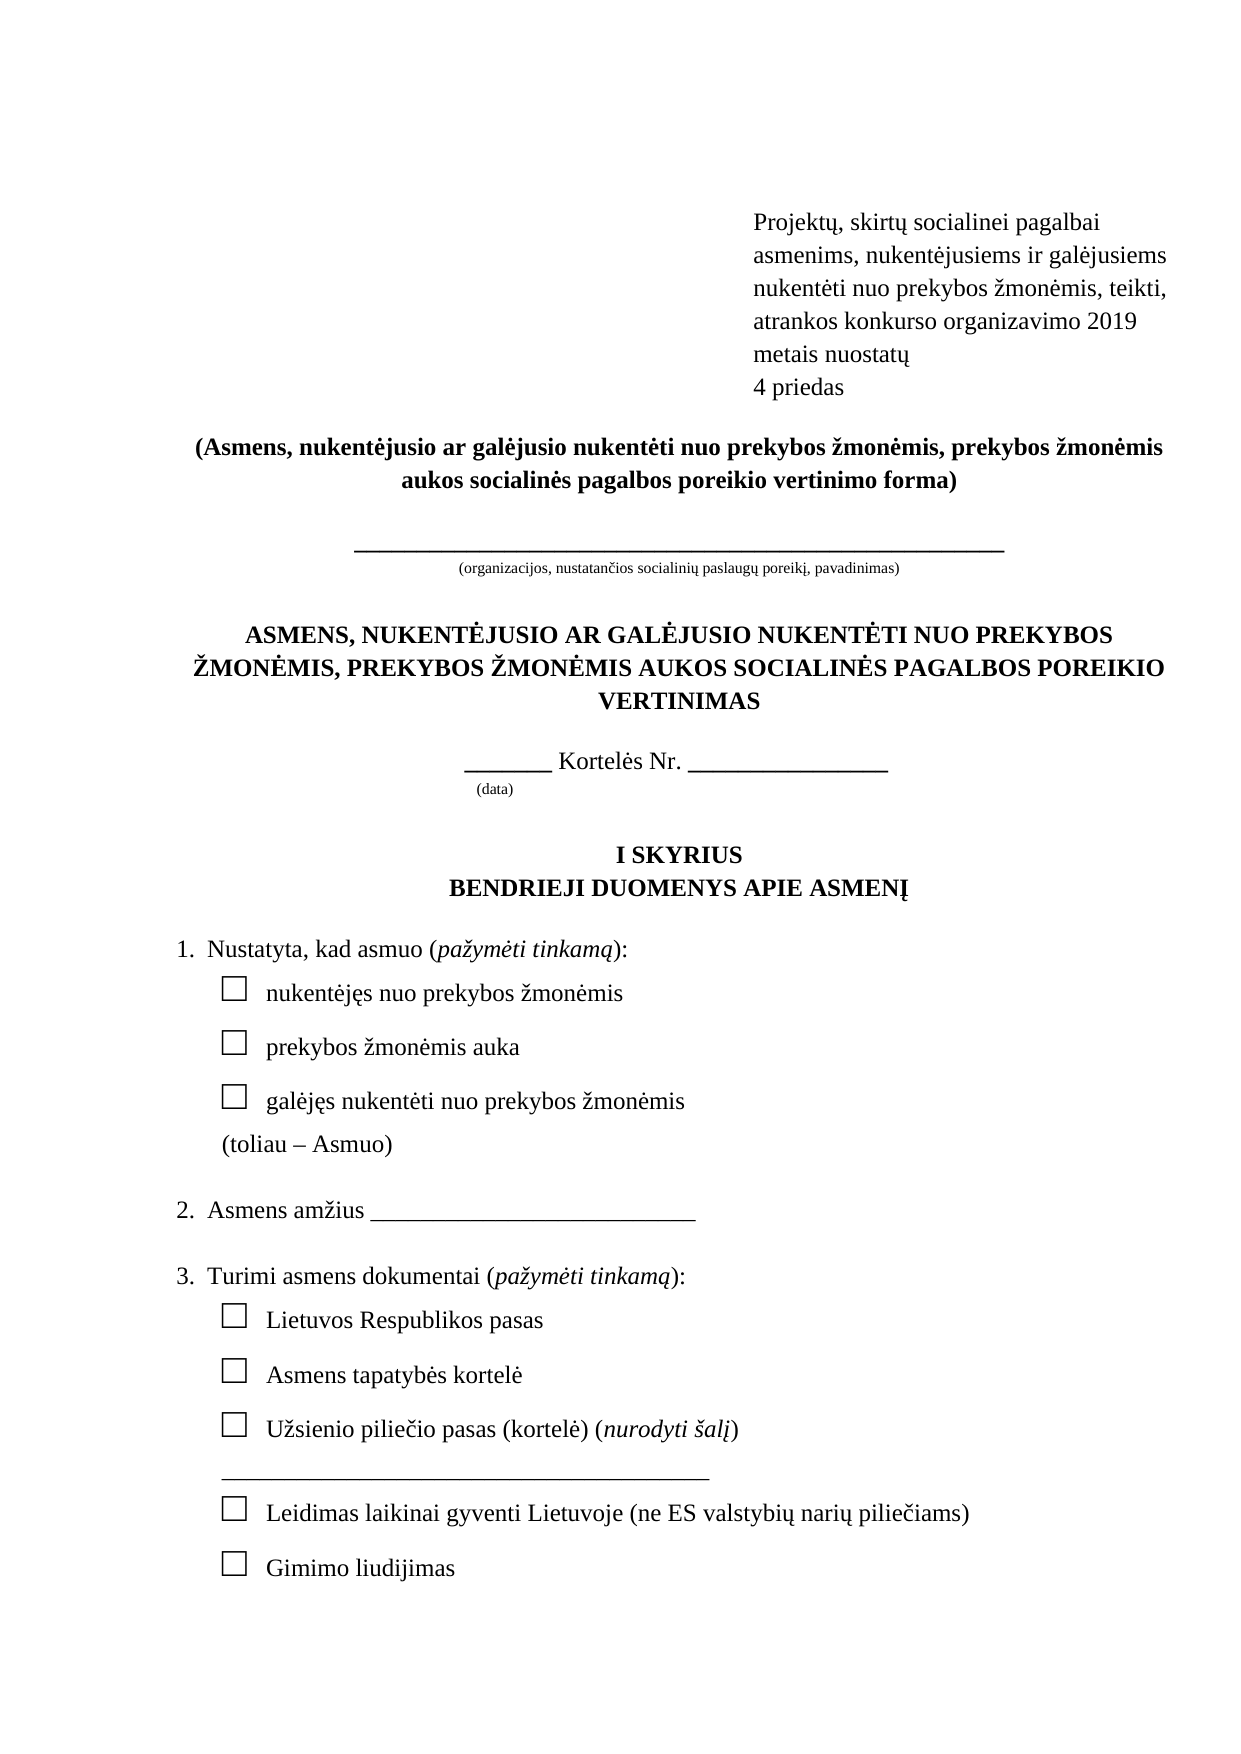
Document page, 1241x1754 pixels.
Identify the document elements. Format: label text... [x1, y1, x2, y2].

text (Asmens, nukentėjusio ar galėjusio nukentėti nuo prekybos žmonėmis, prekybos žmonėmis aukos socialinės pagalbos poreikio vertinimo forma) [177, 432, 1181, 494]
text □ nukentėjęs nuo prekybos žmonėmis [222, 967, 1181, 1014]
text □ Asmens tapatybės kortelė [222, 1348, 1181, 1396]
text (toliau – Asmuo) [222, 1129, 1181, 1158]
text asmenims, nukentėjusiems ir galėjusiems nukentėti nuo prekybos žmonėmis, teikti, atrankos konkurso organizavimo 2019 metais nuostatų [753, 240, 1191, 367]
text I SKYRIUS [177, 840, 1181, 869]
text □ Užsienio piliečio pasas (kortelė) (nurodyti šalį) _______________________________________ [222, 1403, 1181, 1483]
text BENDRIEJI DUOMENYS APIE ASMENĮ [177, 873, 1181, 902]
text □ prekybos žmonėmis auka [222, 1021, 1181, 1068]
text ____________________________________________________ [177, 526, 1181, 555]
text _______ Kortelės Nr. ________________ [177, 746, 1181, 775]
text ASMENS, NUKENTĖJUSIO AR GALĖJUSIO NUKENTĖTI NUO PREKYBOS ŽMONĖMIS, PREKYBOS ŽMONĖMIS AUKOS SOCIALINĖS PAGALBOS POREIKIO VERTINIMAS [177, 620, 1181, 714]
text □ galėjęs nukentėti nuo prekybos žmonėmis [222, 1075, 1181, 1122]
text 4 priedas [753, 372, 1191, 401]
text Projektų, skirtų socialinei pagalbai [753, 207, 1191, 235]
text 3. Turimi asmens dokumentai (pažymėti tinkamą): [176, 1261, 1181, 1290]
text 2. Asmens amžius __________________________ [176, 1195, 1181, 1224]
text (organizacijos, nustatančios socialinių paslaugų poreikį, pavadinimas) [177, 559, 1181, 588]
text □ Lietuvos Respublikos pasas [222, 1294, 1181, 1341]
text □ Leidimas laikinai gyventi Lietuvoje (ne ES valstybių narių piliečiams) [222, 1487, 1181, 1534]
text (data) [177, 779, 1181, 808]
text 1. Nustatyta, kad asmuo (pažymėti tinkamą): [176, 934, 1181, 962]
text □ Gimimo liudijimas [222, 1541, 1181, 1588]
